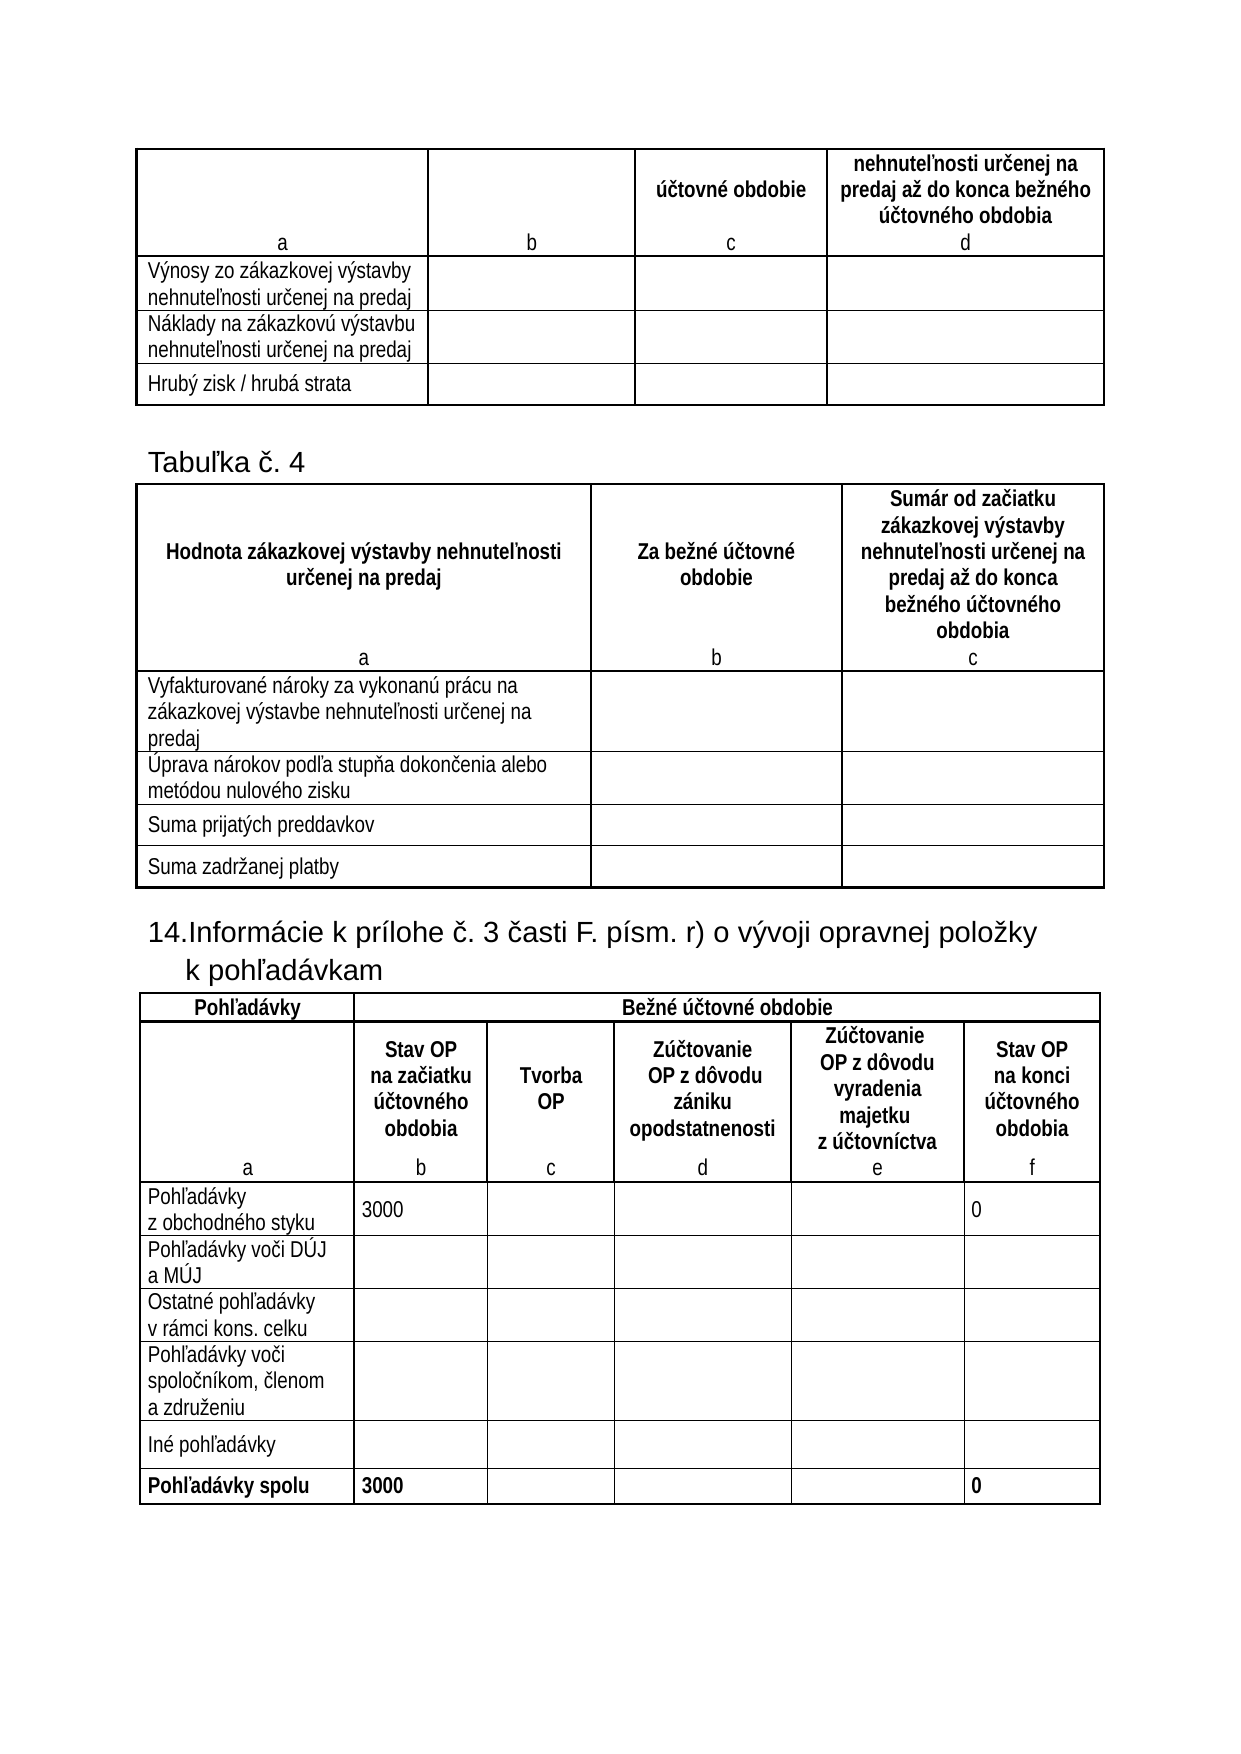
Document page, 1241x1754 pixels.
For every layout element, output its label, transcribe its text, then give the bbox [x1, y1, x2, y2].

table_cell d [828, 229, 1103, 255]
table_cell a [138, 229, 427, 255]
table_cell [592, 805, 841, 845]
table_cell Úprava nárokov podľa stupňa dokončenia alebo metódou nulového zisku [138, 752, 590, 804]
table_cell b [355, 1154, 486, 1181]
table_cell [636, 364, 826, 404]
table_cell Tvorba OP [488, 1023, 613, 1154]
table_cell f [965, 1154, 1099, 1181]
table_cell [965, 1289, 1099, 1341]
table_cell Vyfakturované nároky za vykonanú prácu na zákazkovej výstavbe nehnuteľnosti určenej na predaj [138, 672, 590, 751]
table_header Sumár od začiatku zákazkovej výstavby nehnuteľnosti určenej na predaj až do konca bežného účtovného obdobia [843, 485, 1103, 643]
table_header Pohľadávky [141, 994, 353, 1020]
table_cell d [615, 1154, 790, 1181]
table_cell [488, 1421, 614, 1467]
table_cell [615, 1469, 791, 1503]
table_cell [429, 311, 634, 363]
table_header nehnuteľnosti určenej na predaj až do konca bežného účtovného obdobia [828, 150, 1103, 229]
table_cell Suma zadržanej platby [138, 846, 590, 886]
table_header Za bežné účtovné obdobie [592, 485, 841, 643]
table_cell [828, 364, 1103, 404]
table_cell Zúčtovanie OP z dôvodu zániku opodstatnenosti [615, 1023, 790, 1154]
table_cell [488, 1183, 614, 1235]
table_cell [592, 846, 841, 886]
table_cell [965, 1421, 1099, 1467]
table_cell [615, 1289, 791, 1341]
table_cell [355, 1236, 487, 1288]
table_cell [843, 752, 1103, 804]
table_cell Hrubý zisk / hrubá strata [138, 364, 427, 404]
table_cell [355, 1289, 487, 1341]
title Tabuľka č. 4 [148, 445, 1093, 478]
table_cell [636, 311, 826, 363]
table_cell b [592, 644, 841, 670]
table_cell 0 [965, 1469, 1099, 1503]
table_cell Suma prijatých preddavkov [138, 805, 590, 845]
table_cell Zúčtovanie OP z dôvodu vyradenia majetku z účtovníctva [792, 1023, 963, 1154]
table_cell [488, 1469, 614, 1503]
table_cell [792, 1183, 964, 1235]
table_cell a [141, 1154, 353, 1181]
table_cell c [636, 229, 826, 255]
table_cell [615, 1421, 791, 1467]
table_cell Pohľadávky voči DÚJ a MÚJ [141, 1236, 353, 1288]
table_cell 0 [965, 1183, 1099, 1235]
table_cell a [138, 644, 590, 670]
table_cell [792, 1469, 964, 1503]
table_cell [843, 805, 1103, 845]
table_cell [843, 846, 1103, 886]
table_cell Ostatné pohľadávky v rámci kons. celku [141, 1289, 353, 1341]
table_cell 3000 [355, 1183, 487, 1235]
table_cell [792, 1236, 964, 1288]
table_cell [792, 1342, 964, 1420]
table_header Hodnota zákazkovej výstavby nehnuteľnosti určenej na predaj [138, 485, 590, 643]
table_cell Pohľadávky z obchodného styku [141, 1183, 353, 1235]
table_cell Pohľadávky voči spoločníkom, členom a združeniu [141, 1342, 353, 1420]
table_cell [592, 752, 841, 804]
table_header Bežné účtovné obdobie [355, 994, 1099, 1020]
table_cell Výnosy zo zákazkovej výstavby nehnuteľnosti určenej na predaj [138, 257, 427, 310]
table_cell c [843, 644, 1103, 670]
table_cell [615, 1236, 791, 1288]
table_cell b [429, 229, 634, 255]
title Informácie k prílohe č. 3 časti F. písm. r) o vývoji opravnej položky k pohľadávkam [148, 915, 1093, 987]
table_cell [828, 311, 1103, 363]
table_header [138, 150, 427, 229]
table_cell e [792, 1154, 963, 1181]
table_cell [828, 257, 1103, 310]
table_cell [636, 257, 826, 310]
table_cell [965, 1342, 1099, 1420]
table_cell [488, 1342, 614, 1420]
table_header [429, 150, 634, 229]
table_cell [792, 1289, 964, 1341]
table_cell [615, 1183, 791, 1235]
table_cell [429, 257, 634, 310]
table_cell Pohľadávky spolu [141, 1469, 353, 1503]
table_cell c [488, 1154, 613, 1181]
table_cell Stav OP na konci účtovného obdobia [965, 1023, 1099, 1154]
table_cell [488, 1236, 614, 1288]
table_cell [843, 672, 1103, 751]
table_cell [592, 672, 841, 751]
table_header účtovné obdobie [636, 150, 826, 229]
table_cell Stav OP na začiatku účtovného obdobia [355, 1023, 486, 1154]
table_cell [615, 1342, 791, 1420]
table_cell [355, 1421, 487, 1467]
table_cell [792, 1421, 964, 1467]
table_cell [429, 364, 634, 404]
table_cell 3000 [355, 1469, 487, 1503]
table_cell Náklady na zákazkovú výstavbu nehnuteľnosti určenej na predaj [138, 311, 427, 363]
table_cell Iné pohľadávky [141, 1421, 353, 1467]
table_cell [965, 1236, 1099, 1288]
table_cell [355, 1342, 487, 1420]
table_cell [488, 1289, 614, 1341]
table_cell [141, 1023, 353, 1154]
